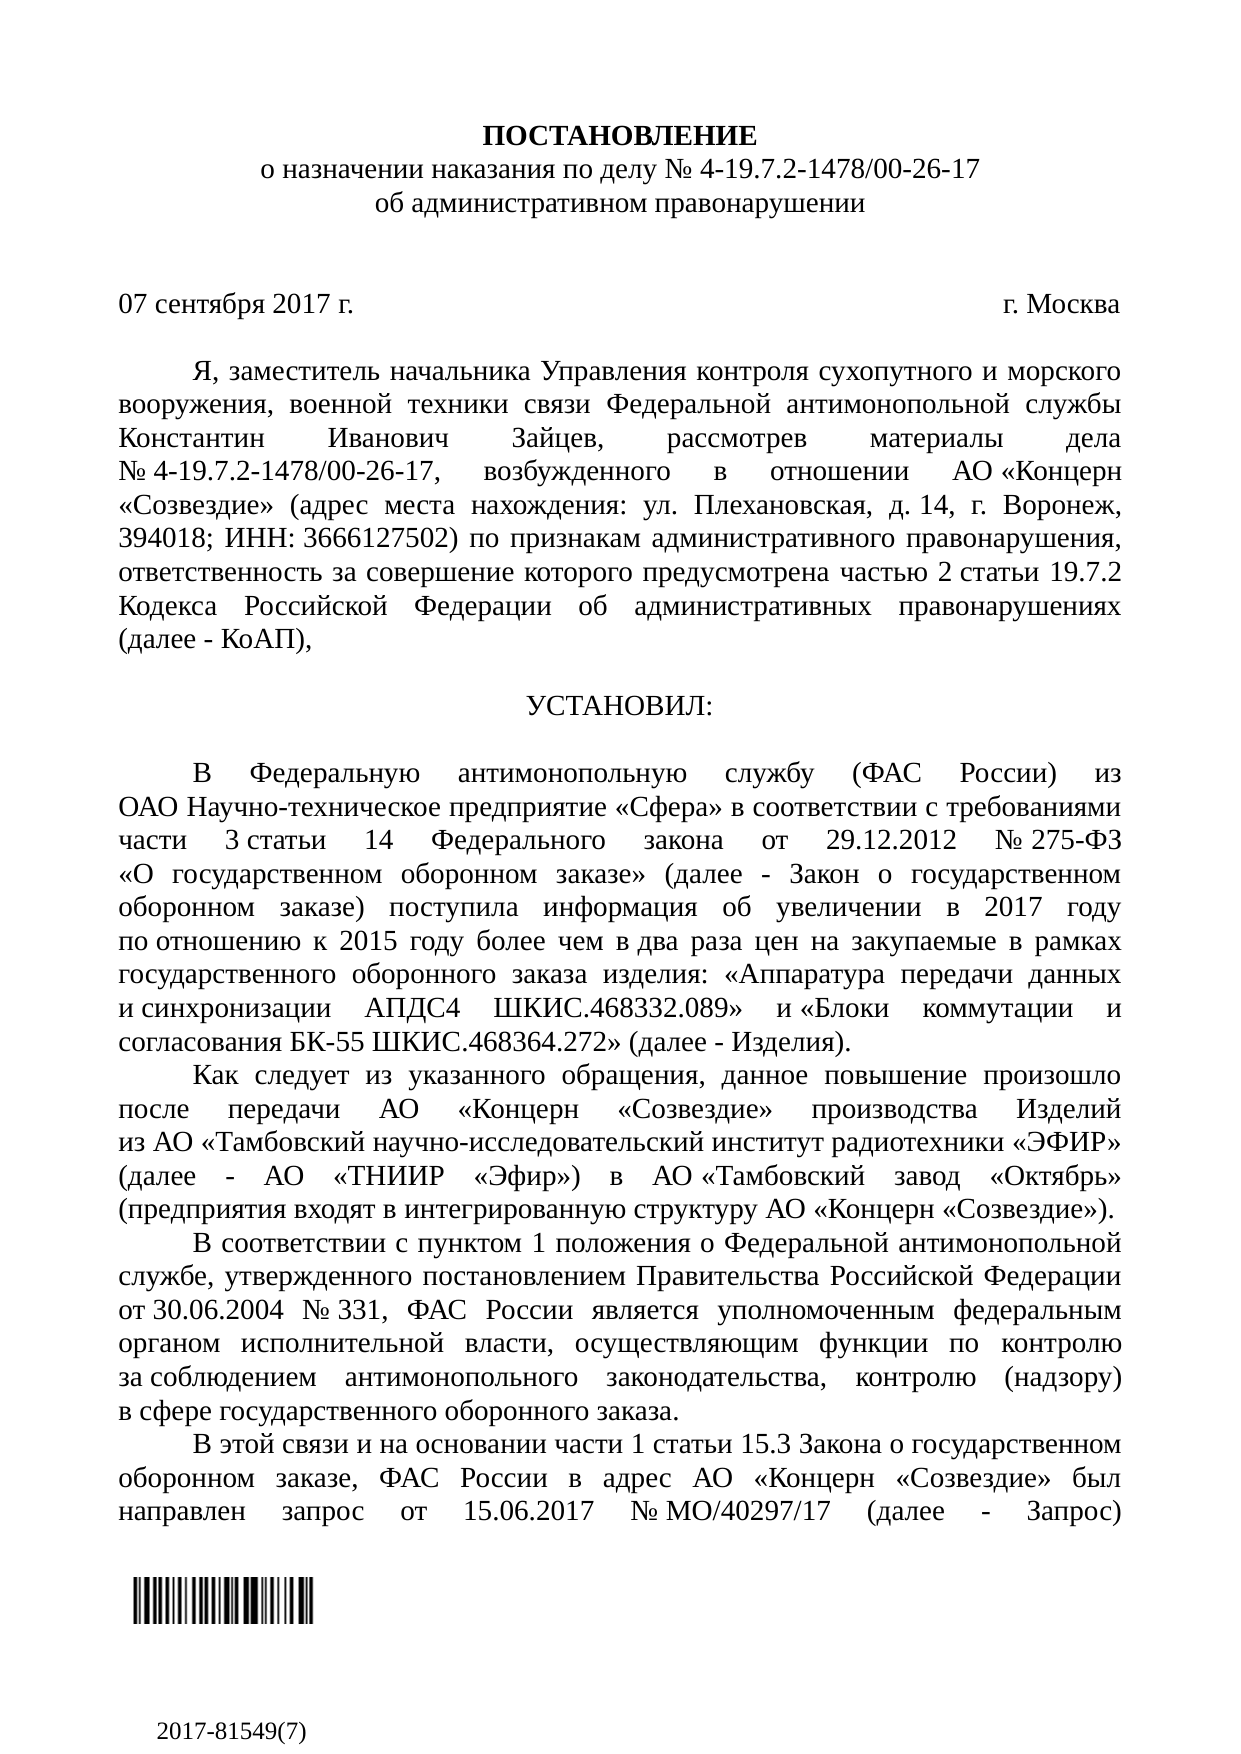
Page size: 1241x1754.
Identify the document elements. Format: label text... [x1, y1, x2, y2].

subtitle ПОСТАНОВЛЕНИЕ [118, 118, 1122, 152]
text Как следует из указанного обращения, данное повышение произошло после передачи АО «Концерн «Созвездие» производства Изделий из АО «Тамбовский научно-исследовательский институт радиотехники «ЭФИР» (далее - АО «ТНИИР «Эфир») в АО «Тамбовский завод «Октябрь» (предприятия входят в интегрированную структуру АО «Концерн «Созвездие»). [118, 1057, 1122, 1225]
text 07 сентября 2017 г. г. Москва [118, 286, 1122, 319]
text Я, заместитель начальника Управления контроля сухопутного и морского вооружения, военной техники связи Федеральной антимонопольной службы Константин Иванович Зайцев, рассмотрев материалы дела № 4-19.7.2-1478/00-26-17, возбужденного в отношении АО «Концерн «Созвездие» (адрес места нахождения: ул. Плехановская, д. 14, г. Воронеж, 394018; ИНН: 3666127502) по признакам административного правонарушения, ответственность за совершение которого предусмотрена частью 2 статьи 19.7.2 Кодекса Российской Федерации об административных правонарушениях (далее - КоАП), [118, 353, 1122, 655]
text УСТАНОВИЛ: [117, 688, 1122, 722]
subtitle о назначении наказания по делу № 4-19.7.2-1478/00-26-17 [118, 152, 1122, 185]
text В Федеральную антимонопольную службу (ФАС России) из ОАО Научно-техническое предприятие «Сфера» в соответствии с требованиями части 3 статьи 14 Федерального закона от 29.12.2012 № 275-ФЗ «О государственном оборонном заказе» (далее - Закон о государственном оборонном заказе) поступила информация об увеличении в 2017 году по отношению к 2015 году более чем в два раза цен на закупаемые в рамках государственного оборонного заказа изделия: «Аппаратура передачи данных и синхронизации АПДС4 ШКИС.468332.089» и «Блоки коммутации и согласования БК-55 ШКИС.468364.272» (далее - Изделия). [118, 755, 1122, 1057]
text В соответствии с пунктом 1 положения о Федеральной антимонопольной службе, утвержденного постановлением Правительства Российской Федерации от 30.06.2004 № 331, ФАС России является уполномоченным федеральным органом исполнительной власти, осуществляющим функции по контролю за соблюдением антимонопольного законодательства, контролю (надзору) в сфере государственного оборонного заказа. [118, 1225, 1122, 1426]
text В этой связи и на основании части 1 статьи 15.3 Закона о государственном оборонном заказе, ФАС России в адрес АО «Концерн «Созвездие» был направлен запрос от 15.06.2017 № МО/40297/17 (далее - Запрос) [118, 1426, 1122, 1527]
picture [118, 1577, 331, 1624]
subtitle об административном правонарушении [118, 185, 1122, 219]
